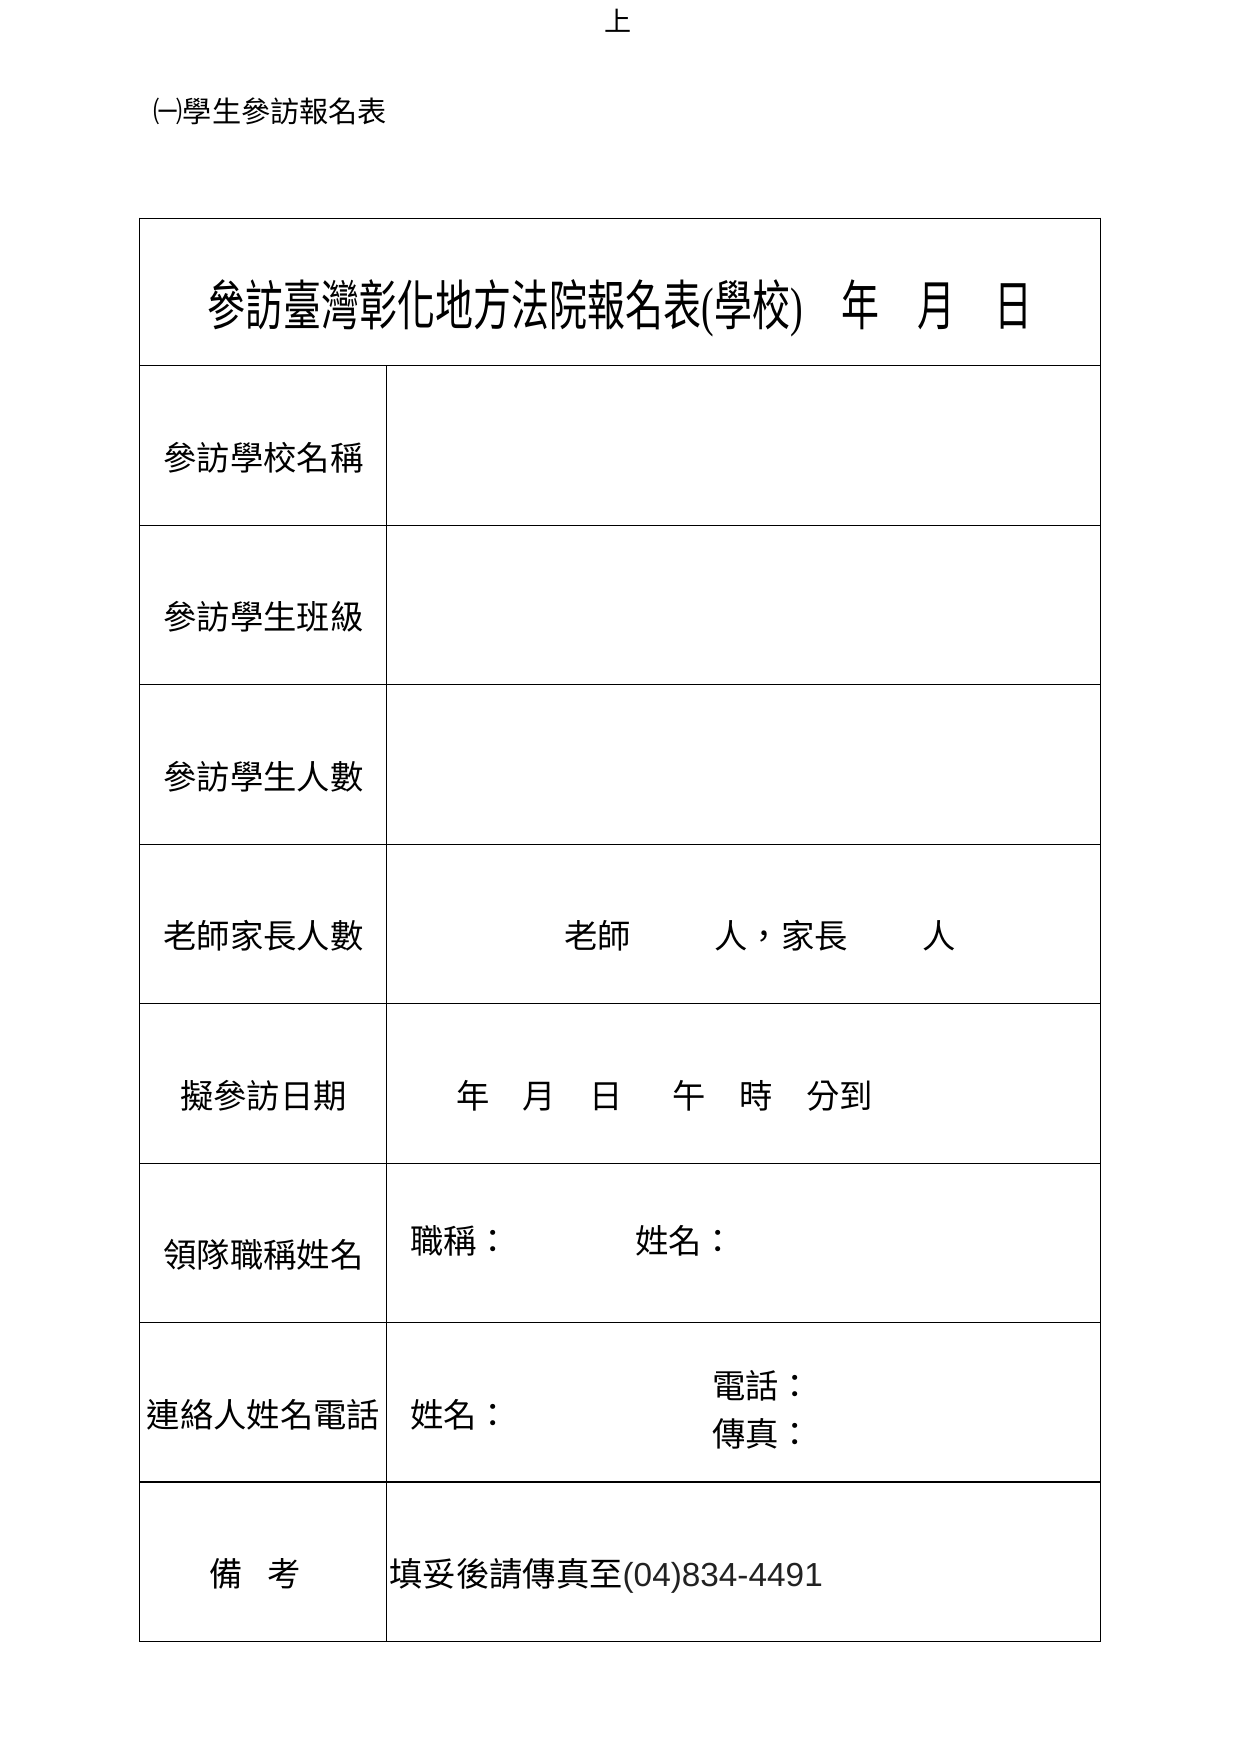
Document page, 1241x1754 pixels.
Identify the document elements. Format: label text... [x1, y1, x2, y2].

table_cell 職稱： 姓名： [697, 1352, 847, 1481]
table_cell 參訪學校名稱 [140, 366, 386, 524]
table_cell 老師 人，家長 人 [387, 845, 1100, 1003]
table_cell 領隊職稱姓名 [140, 1164, 386, 1322]
table_cell 備 考 [140, 1483, 386, 1641]
table_header 參訪臺灣彰化地方法院報名表(學校) 年 月 日 [140, 219, 1100, 365]
table_cell 職稱： 姓名： [387, 1164, 1100, 1322]
table_cell 姓名： [387, 1323, 1100, 1481]
table_cell 參訪學生班級 [140, 526, 386, 684]
table_cell 擬參訪日期 [140, 1004, 386, 1162]
table_cell 參訪學生人數 [140, 685, 386, 843]
table_cell 連絡人姓名電話 [140, 1323, 386, 1481]
table_cell [387, 685, 1100, 843]
table_cell 老師家長人數 [140, 845, 386, 1003]
table_cell 年 月 日 午 時 分到 [387, 1004, 1100, 1162]
table_cell [387, 526, 1100, 684]
table_cell 填妥後請傳真至(04)834-4491 [387, 1483, 1100, 1641]
table_cell 職稱： 姓名： [697, 1483, 847, 1527]
table_cell [387, 366, 1100, 524]
